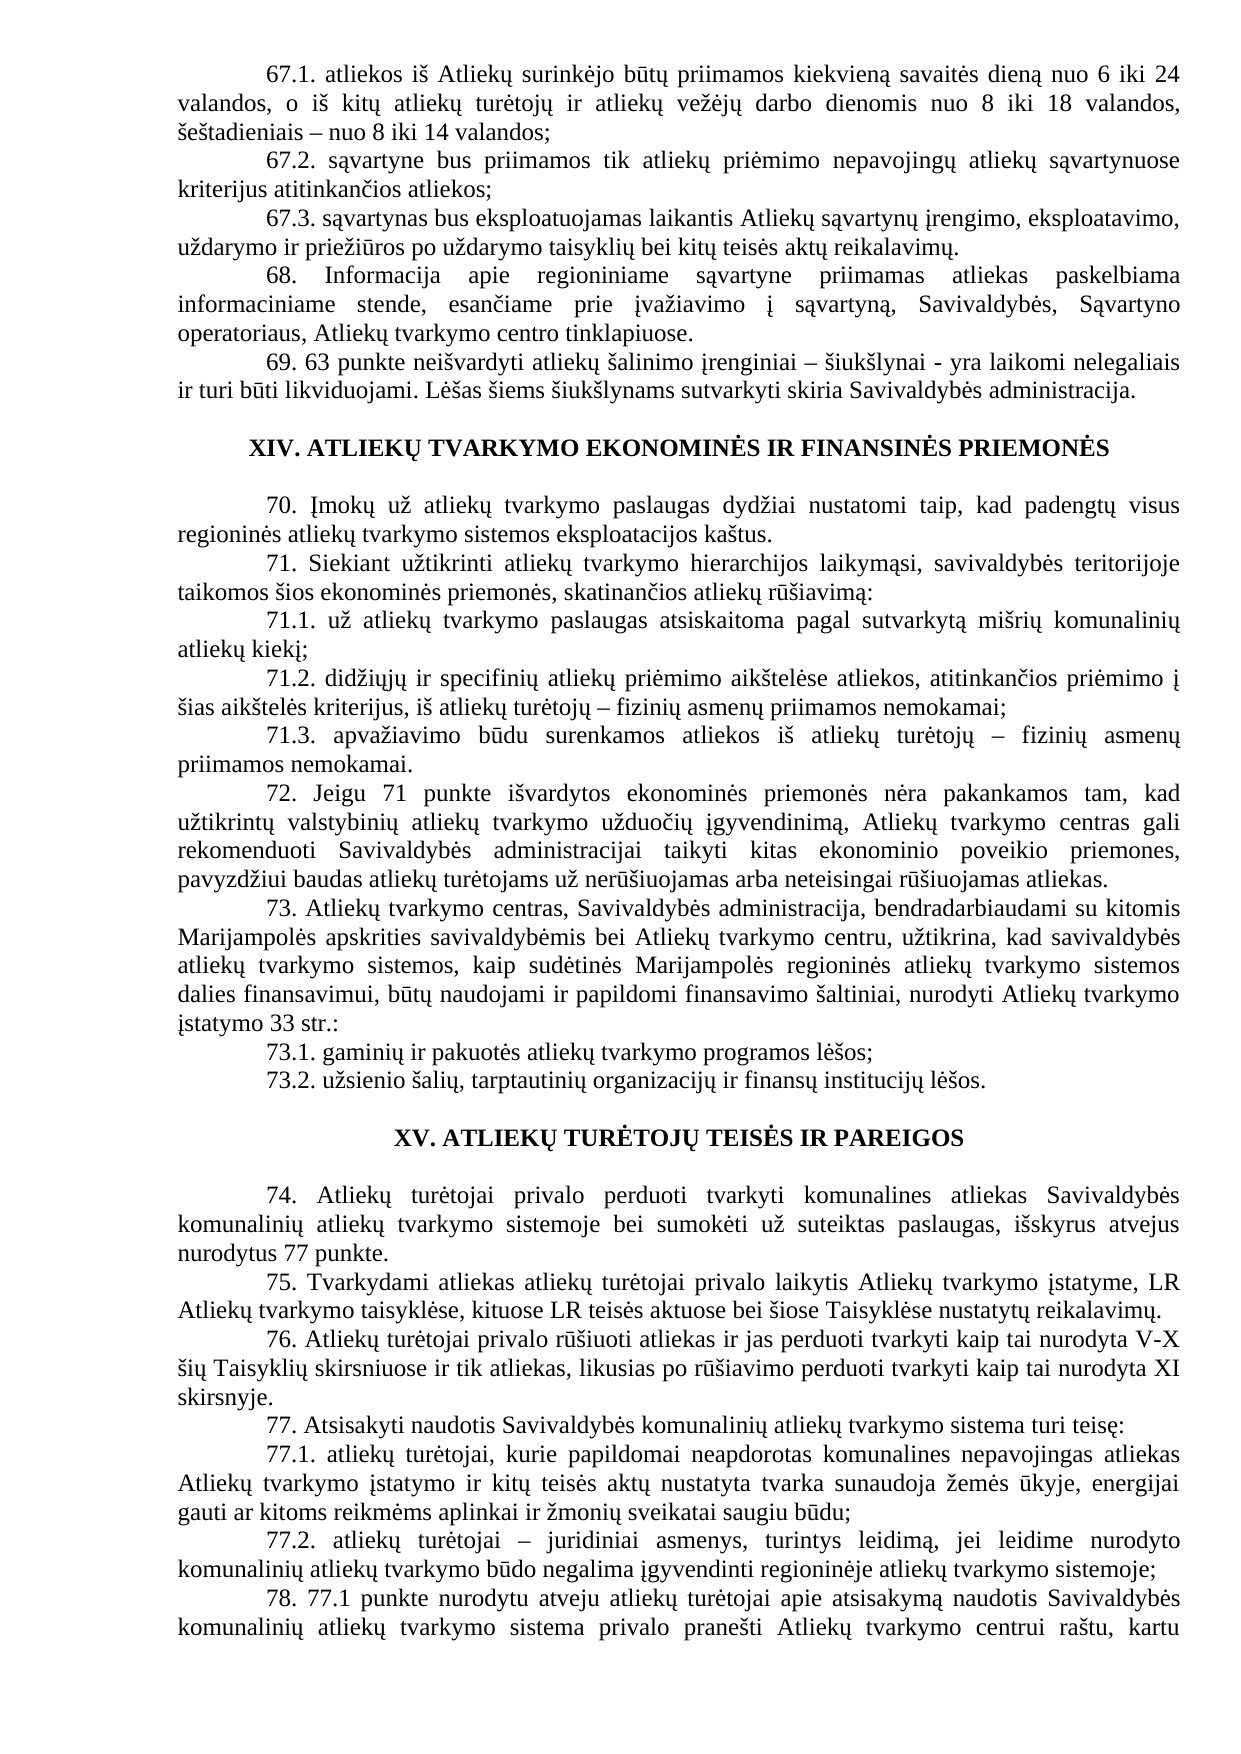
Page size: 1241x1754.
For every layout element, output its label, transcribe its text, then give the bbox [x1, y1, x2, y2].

text 67.3. sąvartynas bus eksploatuojamas laikantis Atliekų sąvartynų įrengimo, eksploatavimo, uždarymo ir priežiūros po uždarymo taisyklių bei kitų teisės aktų reikalavimų. [177, 203, 1181, 260]
text XIV. ATLIEKŲ TVARKYMO EKONOMINĖS IR FINANSINĖS PRIEMONĖS [177, 433, 1181, 462]
text 67.1. atliekos iš Atliekų surinkėjo būtų priimamos kiekvieną savaitės dieną nuo 6 iki 24 valandos, o iš kitų atliekų turėtojų ir atliekų vežėjų darbo dienomis nuo 8 iki 18 valandos, šeštadieniais – nuo 8 iki 14 valandos; [177, 59, 1181, 145]
text XV. ATLIEKŲ TURĖTOJŲ TEISĖS IR PAREIGOS [177, 1123, 1181, 1152]
text 69. 63 punkte neišvardyti atliekų šalinimo įrenginiai – šiukšlynai - yra laikomi nelegaliais ir turi būti likviduojami. Lėšas šiems šiukšlynams sutvarkyti skiria Savivaldybės administracija. [177, 347, 1181, 404]
text 70. Įmokų už atliekų tvarkymo paslaugas dydžiai nustatomi taip, kad padengtų visus regioninės atliekų tvarkymo sistemos eksploatacijos kaštus. [177, 490, 1181, 548]
text 71.3. apvažiavimo būdu surenkamos atliekos iš atliekų turėtojų – fizinių asmenų priimamos nemokamai. [177, 720, 1181, 778]
text 67.2. sąvartyne bus priimamos tik atliekų priėmimo nepavojingų atliekų sąvartynuose kriterijus atitinkančios atliekos; [177, 145, 1181, 203]
text 72. Jeigu 71 punkte išvardytos ekonominės priemonės nėra pakankamos tam, kad užtikrintų valstybinių atliekų tvarkymo užduočių įgyvendinimą, Atliekų tvarkymo centras gali rekomenduoti Savivaldybės administracijai taikyti kitas ekonominio poveikio priemones, pavyzdžiui baudas atliekų turėtojams už nerūšiuojamas arba neteisingai rūšiuojamas atliekas. [177, 778, 1181, 893]
text 71.2. didžiųjų ir specifinių atliekų priėmimo aikštelėse atliekos, atitinkančios priėmimo į šias aikštelės kriterijus, iš atliekų turėtojų – fizinių asmenų priimamos nemokamai; [177, 663, 1181, 720]
text 77.1. atliekų turėtojai, kurie papildomai neapdorotas komunalines nepavojingas atliekas Atliekų tvarkymo įstatymo ir kitų teisės aktų nustatyta tvarka sunaudoja žemės ūkyje, energijai gauti ar kitoms reikmėms aplinkai ir žmonių sveikatai saugiu būdu; [177, 1439, 1181, 1525]
text 73.2. užsienio šalių, tarptautinių organizacijų ir finansų institucijų lėšos. [177, 1065, 1181, 1094]
text 71. Siekiant užtikrinti atliekų tvarkymo hierarchijos laikymąsi, savivaldybės teritorijoje taikomos šios ekonominės priemonės, skatinančios atliekų rūšiavimą: [177, 548, 1181, 605]
text 71.1. už atliekų tvarkymo paslaugas atsiskaitoma pagal sutvarkytą mišrių komunalinių atliekų kiekį; [177, 605, 1181, 663]
text 68. Informacija apie regioniniame sąvartyne priimamas atliekas paskelbiama informaciniame stende, esančiame prie įvažiavimo į sąvartyną, Savivaldybės, Sąvartyno operatoriaus, Atliekų tvarkymo centro tinklapiuose. [177, 260, 1181, 347]
text 77.2. atliekų turėtojai – juridiniai asmenys, turintys leidimą, jei leidime nurodyto komunalinių atliekų tvarkymo būdo negalima įgyvendinti regioninėje atliekų tvarkymo sistemoje; [177, 1525, 1181, 1583]
text 73.1. gaminių ir pakuotės atliekų tvarkymo programos lėšos; [177, 1037, 1181, 1065]
text 76. Atliekų turėtojai privalo rūšiuoti atliekas ir jas perduoti tvarkyti kaip tai nurodyta V-X šių Taisyklių skirsniuose ir tik atliekas, likusias po rūšiavimo perduoti tvarkyti kaip tai nurodyta XI skirsnyje. [177, 1324, 1181, 1410]
text 74. Atliekų turėtojai privalo perduoti tvarkyti komunalines atliekas Savivaldybės komunalinių atliekų tvarkymo sistemoje bei sumokėti už suteiktas paslaugas, išskyrus atvejus nurodytus 77 punkte. [177, 1180, 1181, 1267]
text 78. 77.1 punkte nurodytu atveju atliekų turėtojai apie atsisakymą naudotis Savivaldybės komunalinių atliekų tvarkymo sistema privalo pranešti Atliekų tvarkymo centrui raštu, kartu [177, 1583, 1181, 1640]
text 75. Tvarkydami atliekas atliekų turėtojai privalo laikytis Atliekų tvarkymo įstatyme, LR Atliekų tvarkymo taisyklėse, kituose LR teisės aktuose bei šiose Taisyklėse nustatytų reikalavimų. [177, 1267, 1181, 1324]
text 73. Atliekų tvarkymo centras, Savivaldybės administracija, bendradarbiaudami su kitomis Marijampolės apskrities savivaldybėmis bei Atliekų tvarkymo centru, užtikrina, kad savivaldybės atliekų tvarkymo sistemos, kaip sudėtinės Marijampolės regioninės atliekų tvarkymo sistemos dalies finansavimui, būtų naudojami ir papildomi finansavimo šaltiniai, nurodyti Atliekų tvarkymo įstatymo 33 str.: [177, 893, 1181, 1037]
text 77. Atsisakyti naudotis Savivaldybės komunalinių atliekų tvarkymo sistema turi teisę: [177, 1410, 1181, 1439]
